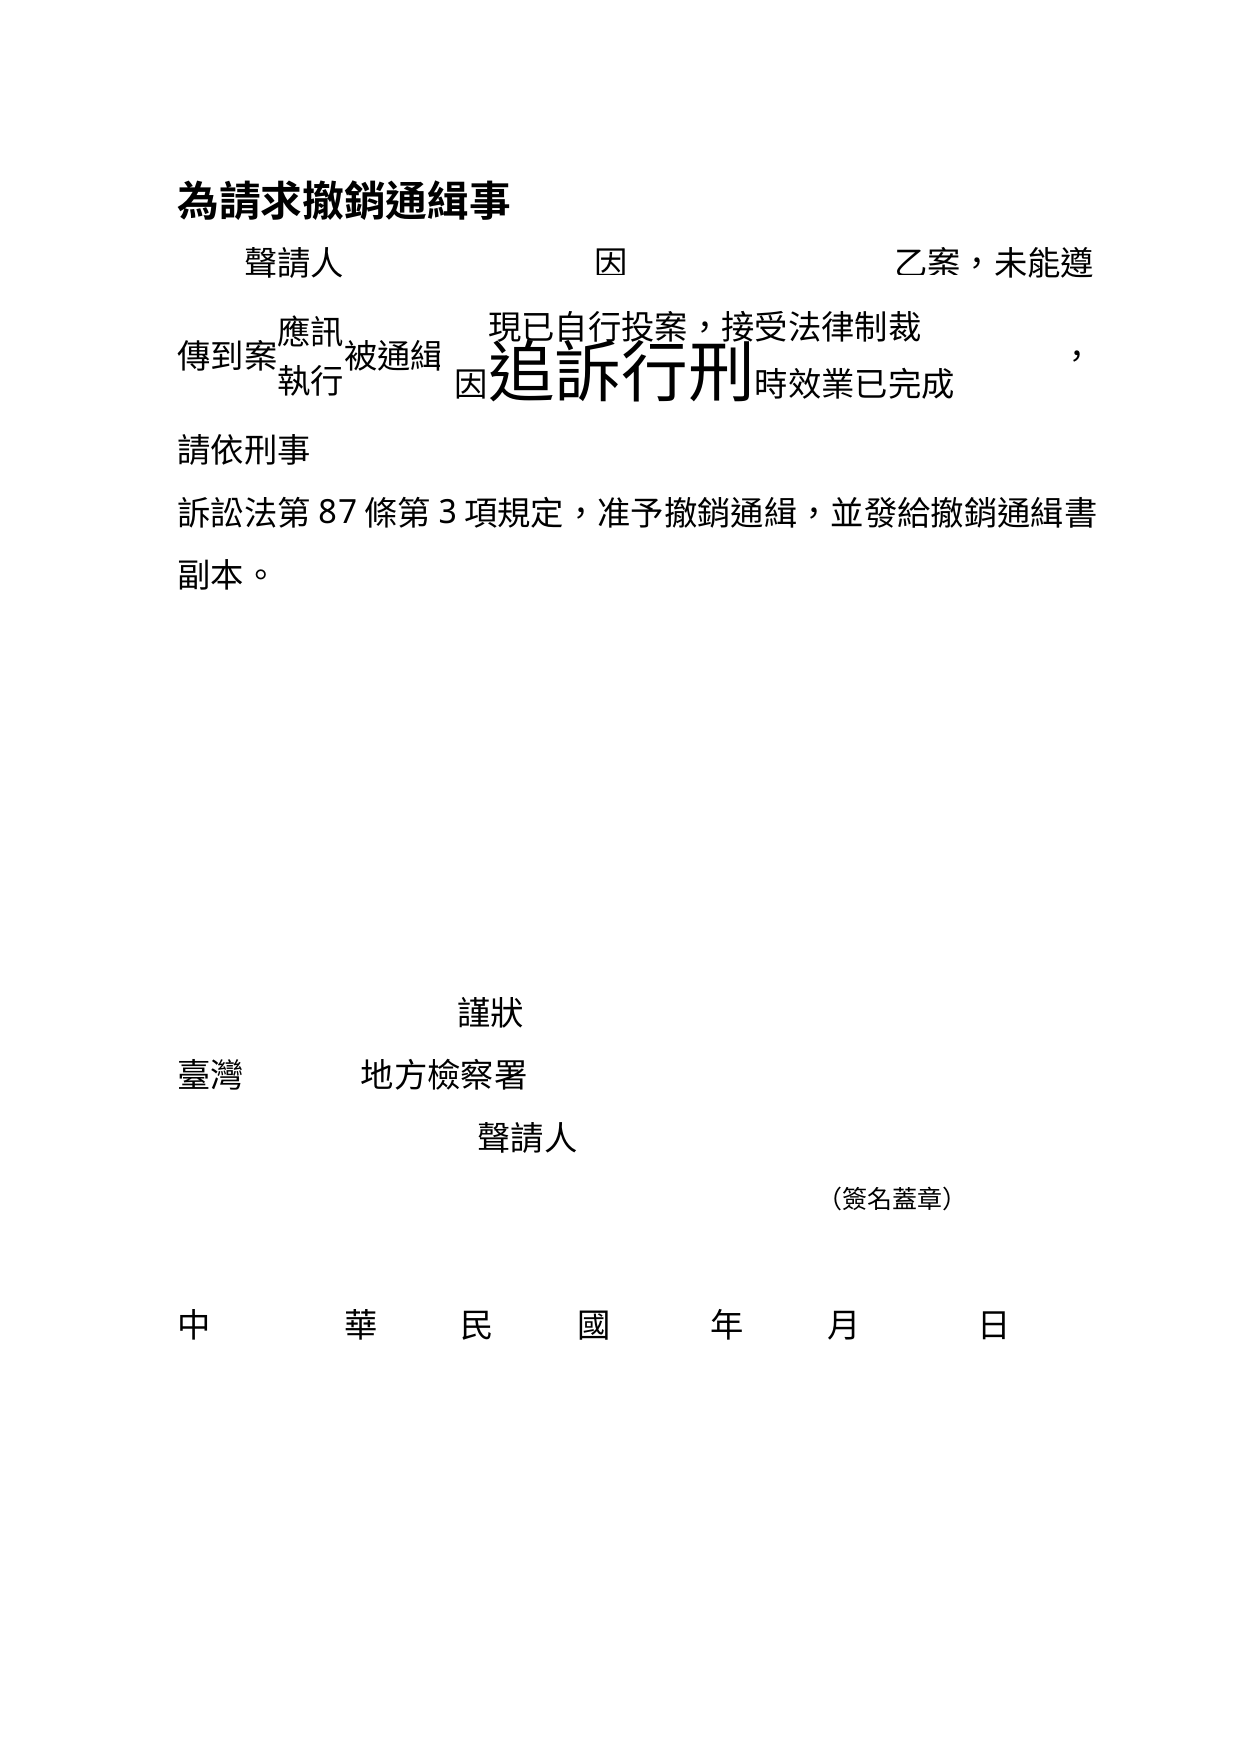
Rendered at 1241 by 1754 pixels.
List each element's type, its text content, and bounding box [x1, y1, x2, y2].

text 訴訟法第87條第3項規定，准予撤銷通緝，並發給撤銷通緝書副本。 [177, 469, 1122, 594]
text 聲請人 [177, 1094, 1122, 1156]
text 請依刑事 [177, 406, 440, 469]
text （簽名蓋章） [177, 1156, 1122, 1219]
text 臺灣 地方檢察署 [177, 1031, 1122, 1094]
text [984, 406, 1122, 469]
text 聲請人 因 乙案，未能遵傳到案應訊執行被通緝在案。 ， [177, 219, 1122, 406]
text 中 華 民 國 年 月 日 [177, 1281, 1122, 1344]
text 為請求撤銷通緝事 [177, 156, 1122, 219]
text 謹狀 [177, 969, 1122, 1031]
